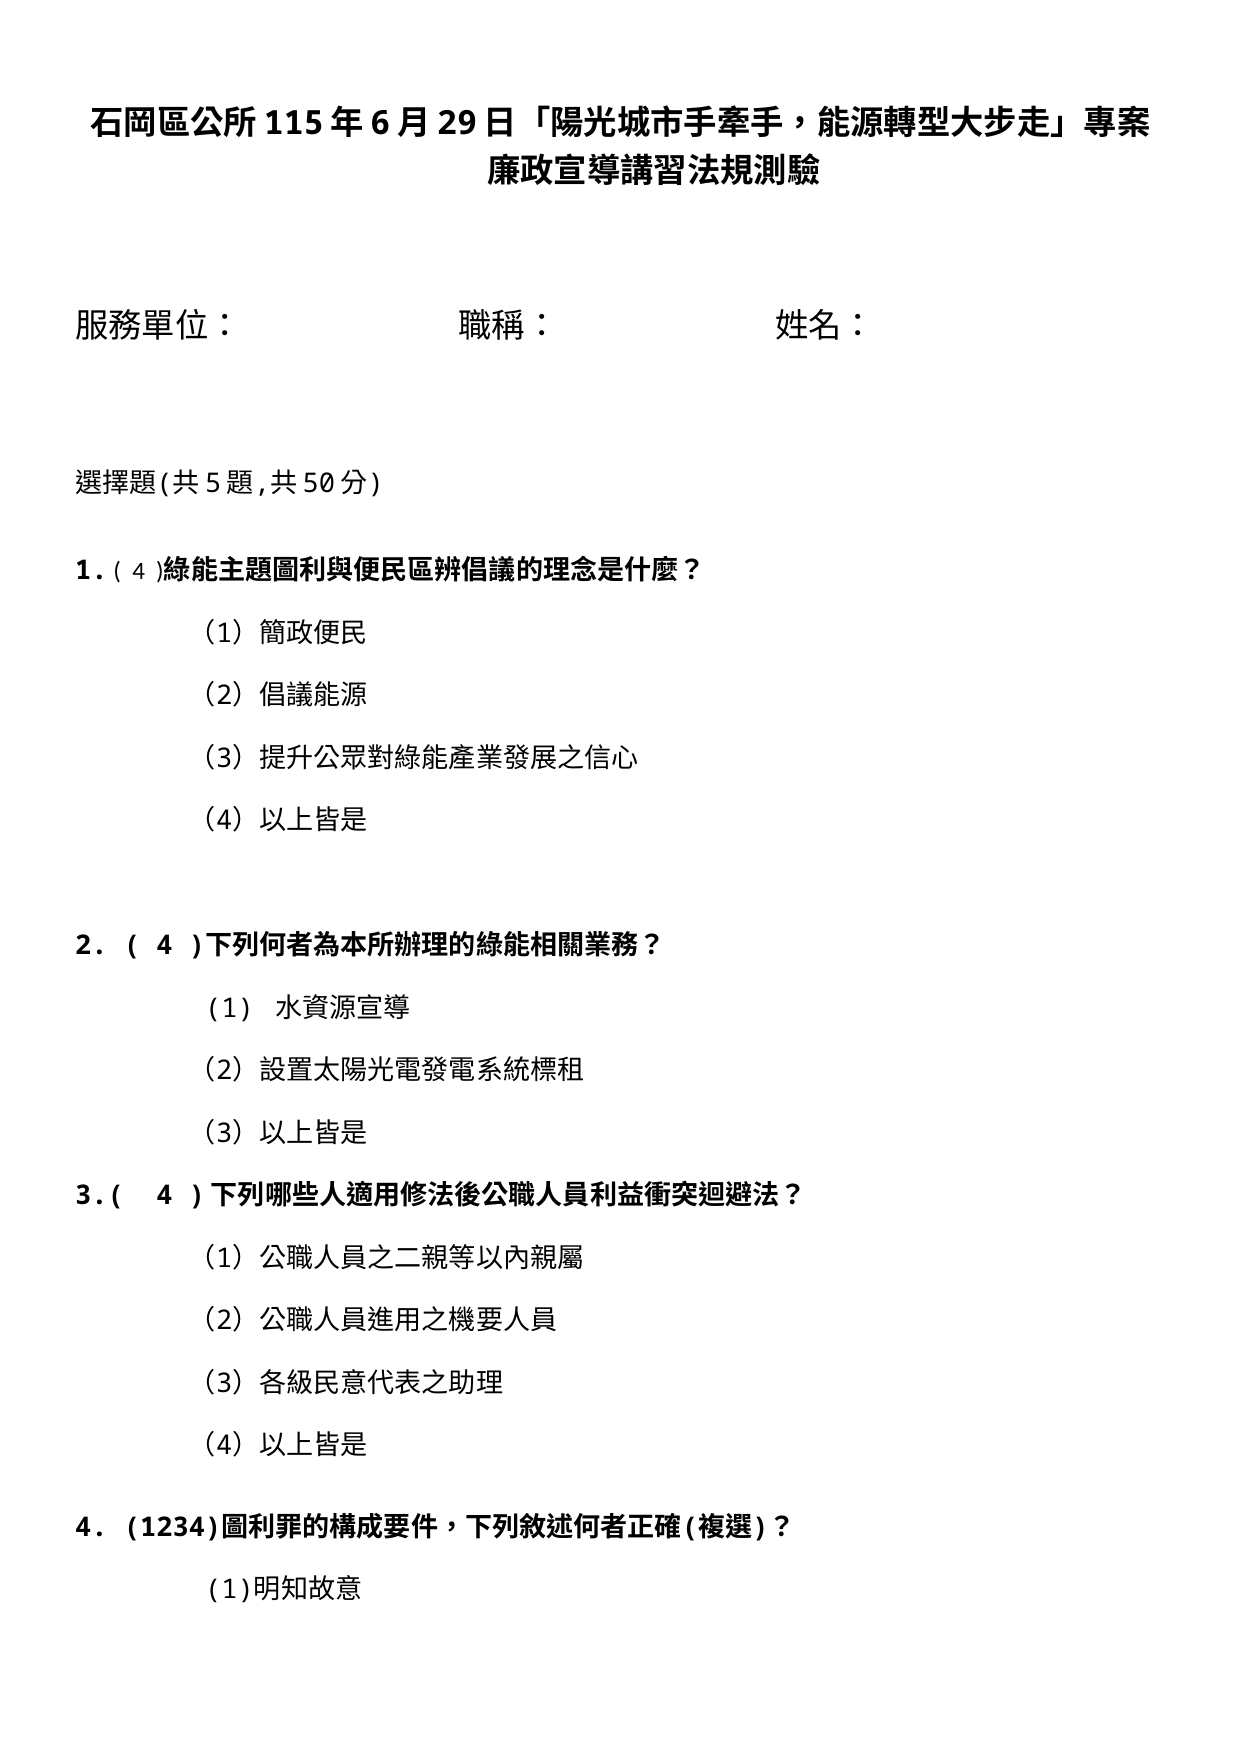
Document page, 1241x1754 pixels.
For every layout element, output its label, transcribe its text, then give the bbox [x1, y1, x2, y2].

text 4. (1234)圖利罪的構成要件，下列敘述何者正確(複選)？ [75, 1483, 1165, 1545]
text 3.( 4 ) 下列哪些人適用修法後公職人員利益衝突迴避法？ [75, 1151, 1165, 1214]
text 服務單位： 職稱： 姓名： [75, 288, 1165, 350]
text (1) 水資源宣導 [75, 964, 1165, 1026]
text （2）公職人員進用之機要人員 [75, 1276, 1165, 1339]
text （3）提升公眾對綠能產業發展之信心 [75, 714, 1165, 776]
text （1）公職人員之二親等以內親屬 [75, 1214, 1165, 1276]
text （4）以上皆是 [75, 1401, 1165, 1464]
text （1）簡政便民 [75, 589, 1165, 651]
text （3）各級民意代表之助理 [75, 1339, 1165, 1401]
text (1)明知故意 [75, 1545, 1165, 1608]
text （2）設置太陽光電發電系統標租 [75, 1026, 1165, 1089]
text 選擇題(共5題,共50分) [75, 439, 1165, 501]
text 1. ( 4 )綠能主題圖利與便民區辨倡議的理念是什麼？ [75, 526, 1165, 589]
text （4）以上皆是 [75, 776, 1165, 839]
text 石岡區公所115年6月29日「陽光城市手牽手，能源轉型大步走」專案廉政宣導講習法規測驗 [75, 96, 1165, 192]
text （2）倡議能源 [75, 651, 1165, 714]
text 2. ( 4 )下列何者為本所辦理的綠能相關業務？ [75, 901, 1165, 964]
text （3）以上皆是 [75, 1089, 1165, 1151]
